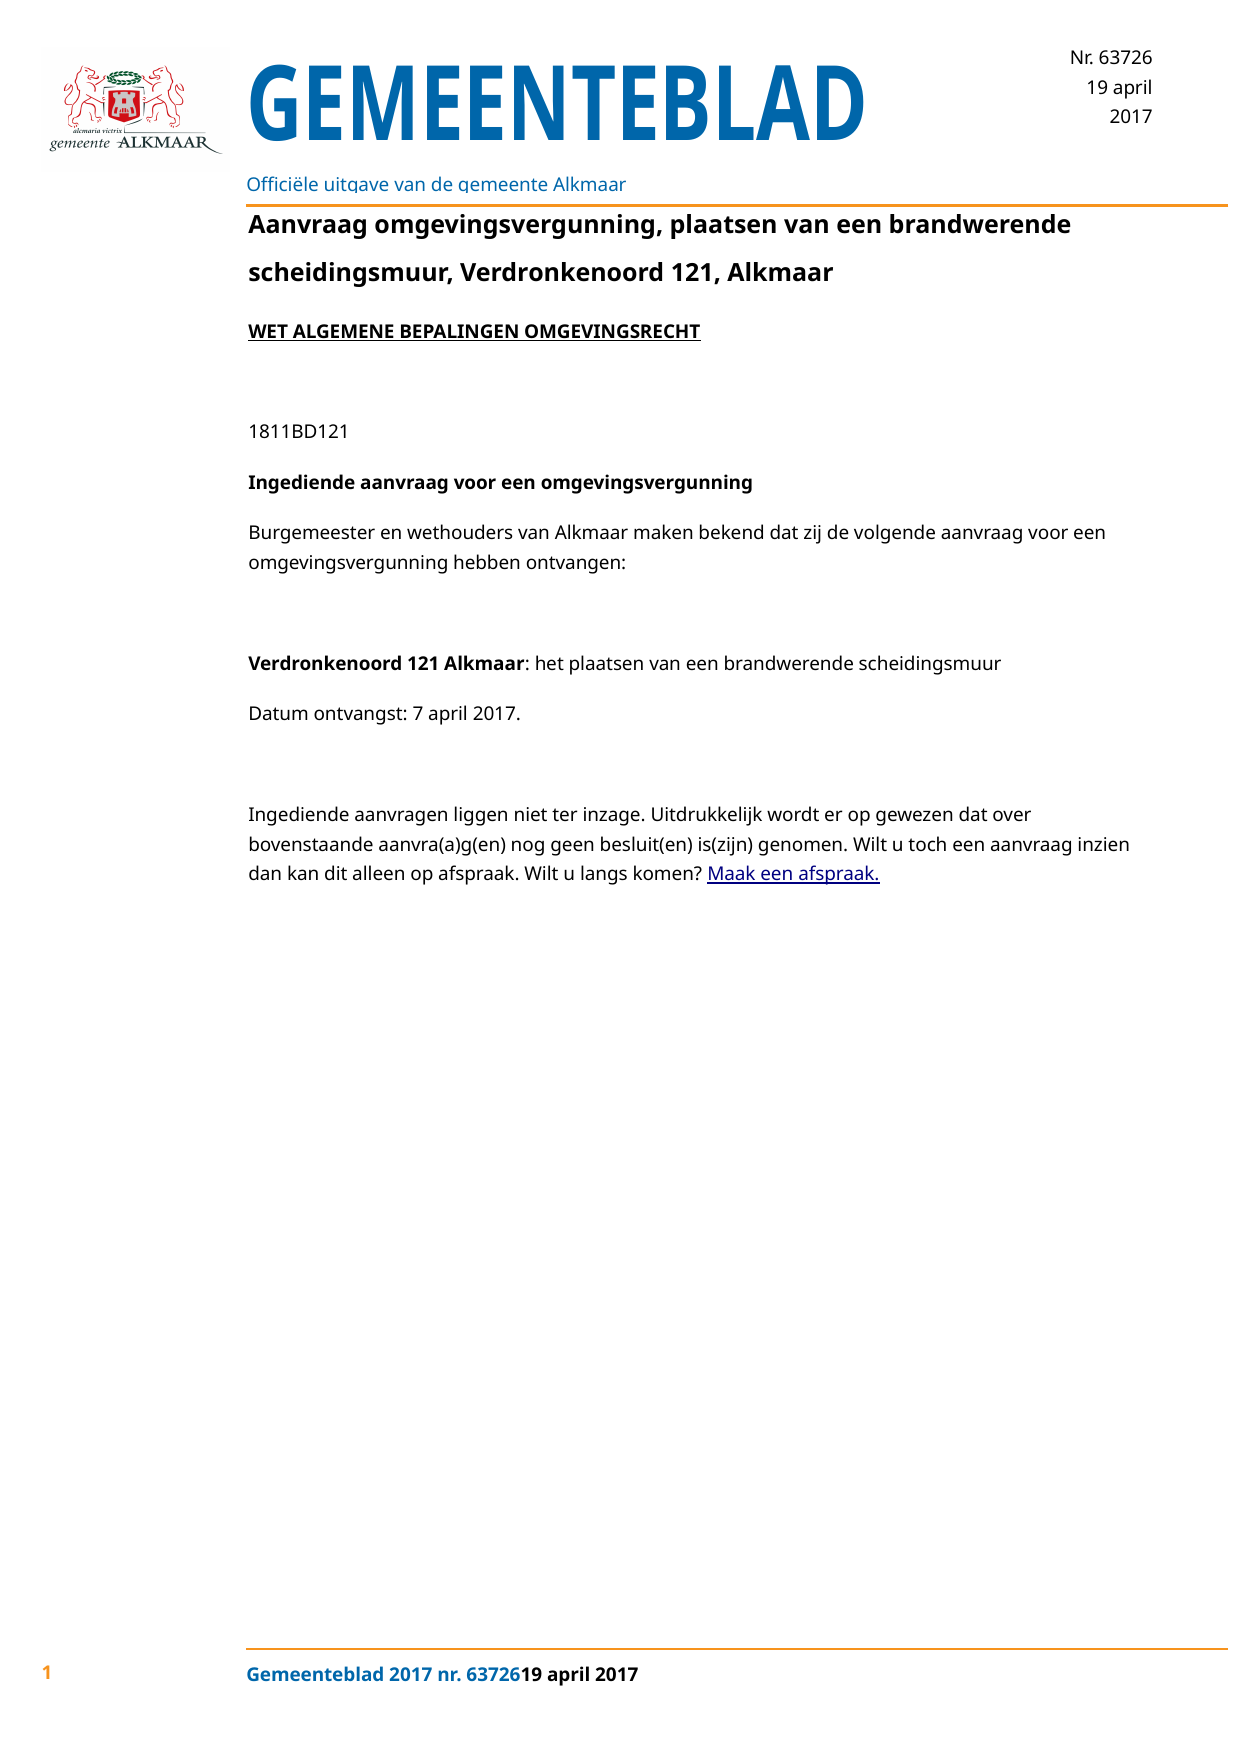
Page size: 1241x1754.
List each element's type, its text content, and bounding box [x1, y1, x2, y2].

text 1811BD121 [248, 419, 1152, 444]
text Verdronkenoord 121 Alkmaar: het plaatsen van een brandwerende scheidingsmuur [248, 650, 1152, 676]
text Datum ontvangst: 7 april 2017. [248, 700, 1152, 726]
picture [41, 47, 231, 172]
text Burgemeester en wethouders van Alkmaar maken bekend dat zij de volgende aanvraag voor een omgevingsvergunning hebben ontvangen: [248, 519, 1152, 575]
text Ingediende aanvraag voor een omgevingsvergunning [248, 469, 1152, 495]
text Ingediende aanvragen liggen niet ter inzage. Uitdrukkelijk wordt er op gewezen dat over bovenstaande aanvra(a)g(en) nog geen besluit(en) is(zijn) genomen. Wilt u toch een aanvraag inzien dan kan dit alleen op afspraak. Wilt u langs komen? Maak een afspraak. [248, 801, 1152, 886]
text Aanvraag omgevingsvergunning, plaatsen van een brandwerende scheidingsmuur, Verdronkenoord 121, Alkmaar [248, 207, 1152, 288]
text WET ALGEMENE BEPALINGEN OMGEVINGSRECHT [248, 318, 1152, 344]
